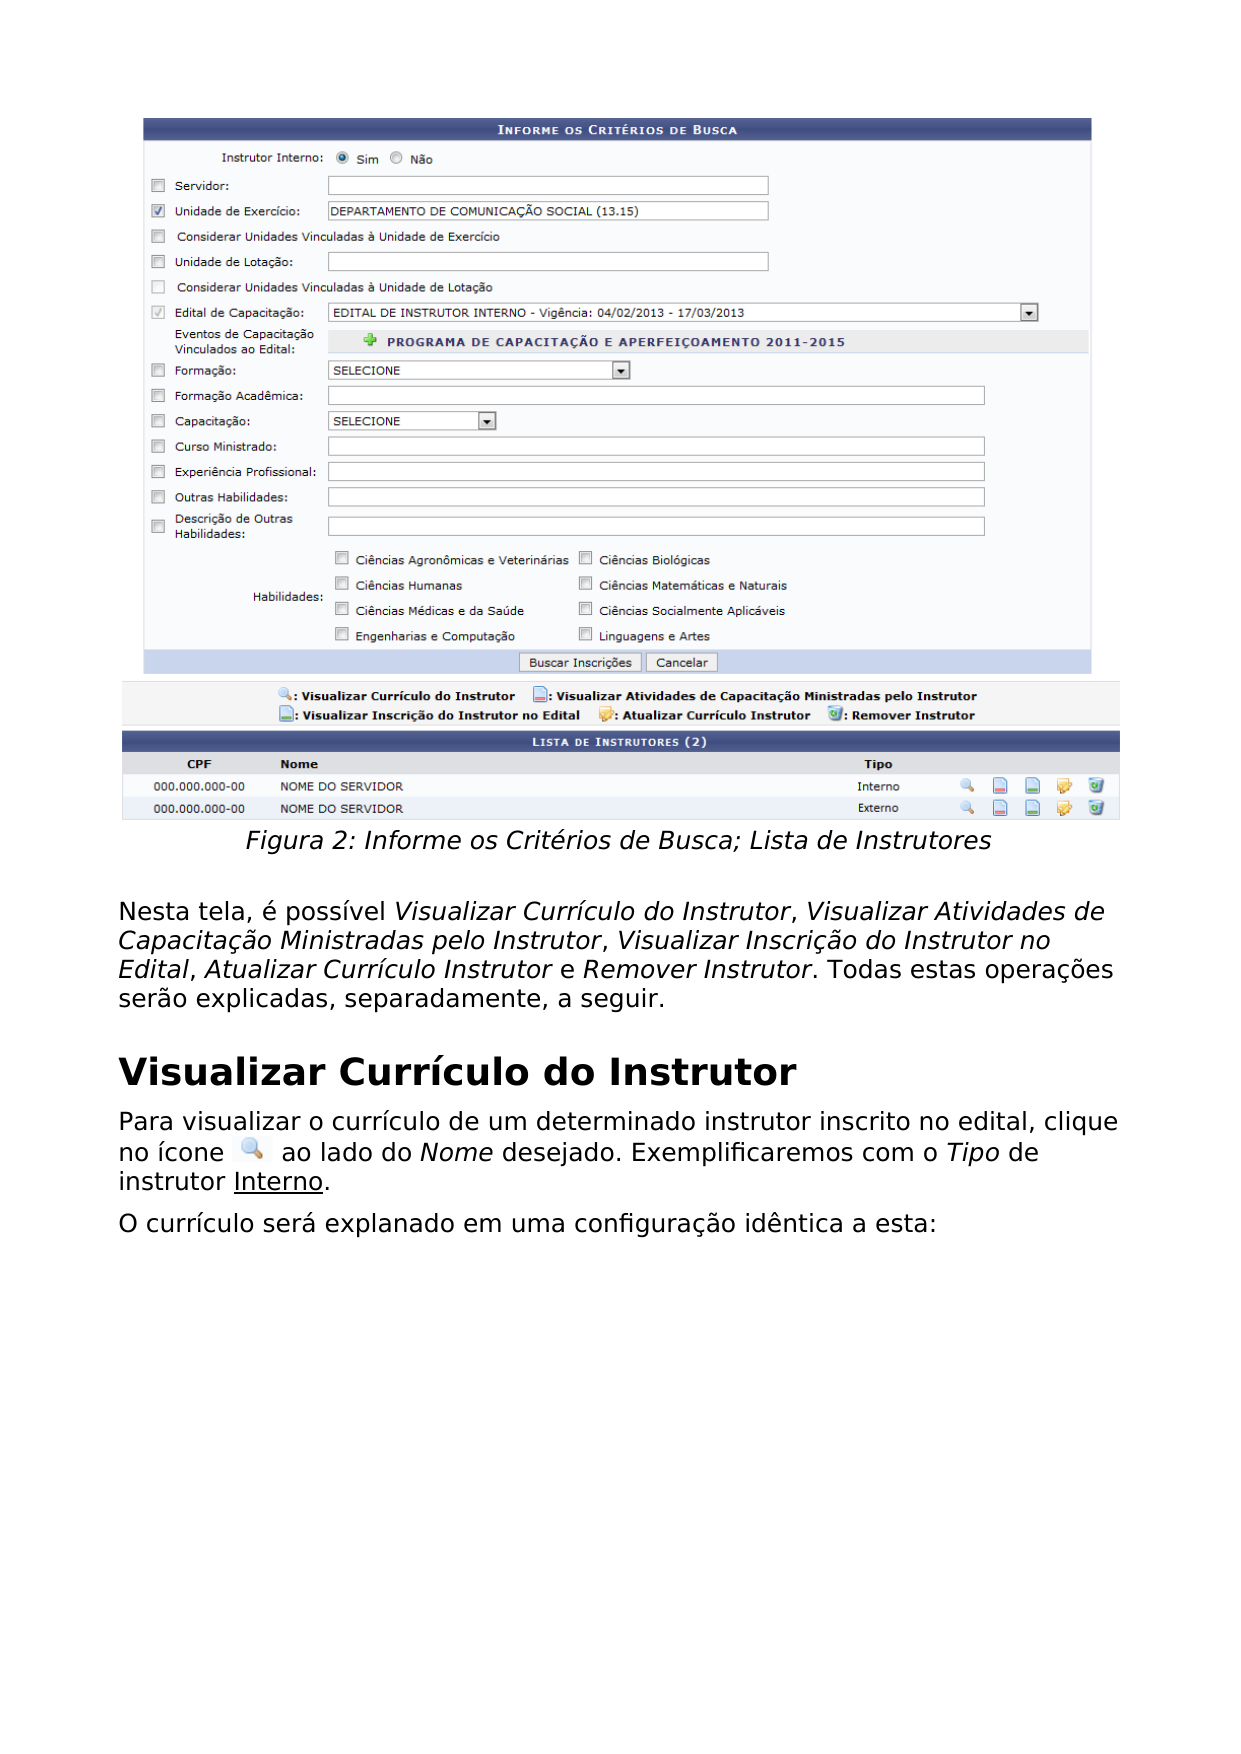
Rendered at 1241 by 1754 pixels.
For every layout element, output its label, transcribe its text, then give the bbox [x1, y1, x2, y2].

text Nesta tela, é possível Visualizar Currículo do Instrutor, Visualizar Atividades de Capacitação Ministradas pelo Instrutor, Visualizar Inscrição do Instrutor no Edital, Atualizar Currículo Instrutor e Remover Instrutor. Todas estas operações serão explicadas, separadamente, a seguir. [118, 897, 1122, 1013]
picture [232, 1136, 273, 1162]
picture [118, 118, 1123, 826]
text Figura 2: Informe os Critérios de Busca; Lista de Instrutores [118, 826, 1122, 855]
text Para visualizar o currículo de um determinado instrutor inscrito no edital, clique no ícone ao lado do Nome desejado. Exemplificaremos com o Tipo de instrutor Interno. [118, 1107, 1122, 1196]
subtitle Visualizar Currículo do Instrutor [118, 1051, 1122, 1094]
text O currículo será explanado em uma configuração idêntica a esta: [118, 1209, 1122, 1238]
